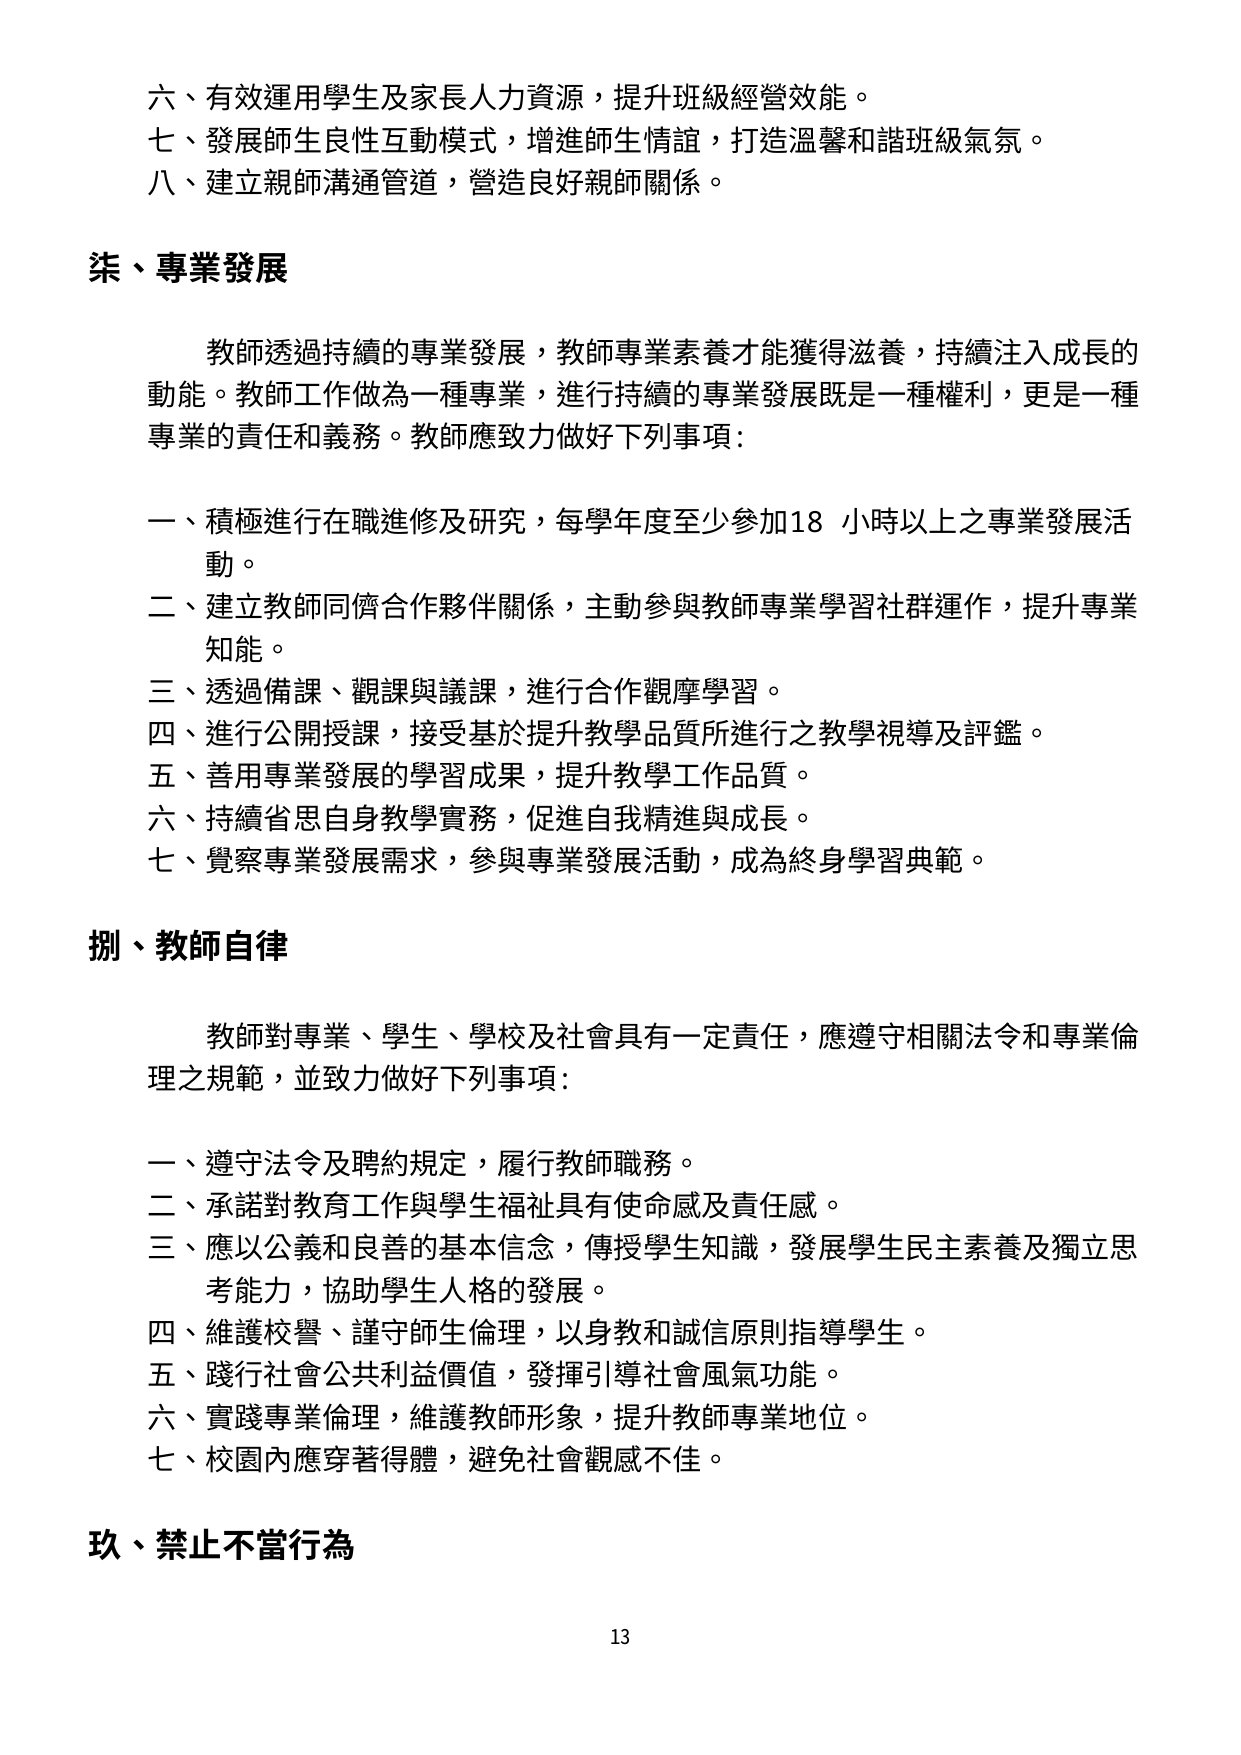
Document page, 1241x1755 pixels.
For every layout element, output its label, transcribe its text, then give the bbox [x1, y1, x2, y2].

text 柒、專業發展 [89, 242, 1152, 290]
text 四、進行公開授課，接受基於提升教學品質所進行之教學視導及評鑑。 [89, 711, 1152, 753]
text 六、實踐專業倫理，維護教師形象，提升教師專業地位。 [89, 1394, 1152, 1436]
text 三、透過備課、觀課與議課，進行合作觀摩學習。 [89, 668, 1152, 711]
text 六、持續省思自身教學實務，促進自我精進與成長。 [89, 795, 1152, 837]
text 三、應以公義和良善的基本信念，傳授學生知識，發展學生民主素養及獨立思考能力，協助學生人格的發展。 [147, 1225, 1152, 1309]
text 七、校園內應穿著得體，避免社會觀感不佳。 [89, 1436, 1152, 1479]
text 二、建立教師同儕合作夥伴關係，主動參與教師專業學習社群運作，提升專業知能。 [147, 584, 1152, 668]
text 四、維護校譽、謹守師生倫理，以身教和誠信原則指導學生。 [89, 1309, 1152, 1352]
text 六、有效運用學生及家長人力資源，提升班級經營效能。 [89, 75, 1152, 117]
text 七、覺察專業發展需求，參與專業發展活動，成為終身學習典範。 [89, 837, 1152, 880]
text 一、積極進行在職進修及研究，每學年度至少參加18 小時以上之專業發展活動。 [147, 499, 1152, 584]
text 二、承諾對教育工作與學生福祉具有使命感及責任感。 [89, 1183, 1152, 1225]
text 教師透過持續的專業發展，教師專業素養才能獲得滋養，持續注入成長的動能。教師工作做為一種專業，進行持續的專業發展既是一種權利，更是一種專業的責任和義務。教師應致力做好下列事項: [148, 329, 1152, 456]
text 五、善用專業發展的學習成果，提升教學工作品質。 [89, 753, 1152, 795]
text 八、建立親師溝通管道，營造良好親師關係。 [89, 159, 1152, 202]
text 捌、教師自律 [89, 919, 1152, 968]
text 七、發展師生良性互動模式，增進師生情誼，打造溫馨和諧班級氣氛。 [89, 117, 1152, 159]
text 玖、禁止不當行為 [89, 1518, 1152, 1567]
text 五、踐行社會公共利益價值，發揮引導社會風氣功能。 [89, 1352, 1152, 1394]
text 教師對專業、學生、學校及社會具有一定責任，應遵守相關法令和專業倫理之規範，並致力做好下列事項: [148, 1013, 1152, 1098]
text 一、遵守法令及聘約規定，履行教師職務。 [89, 1140, 1152, 1183]
